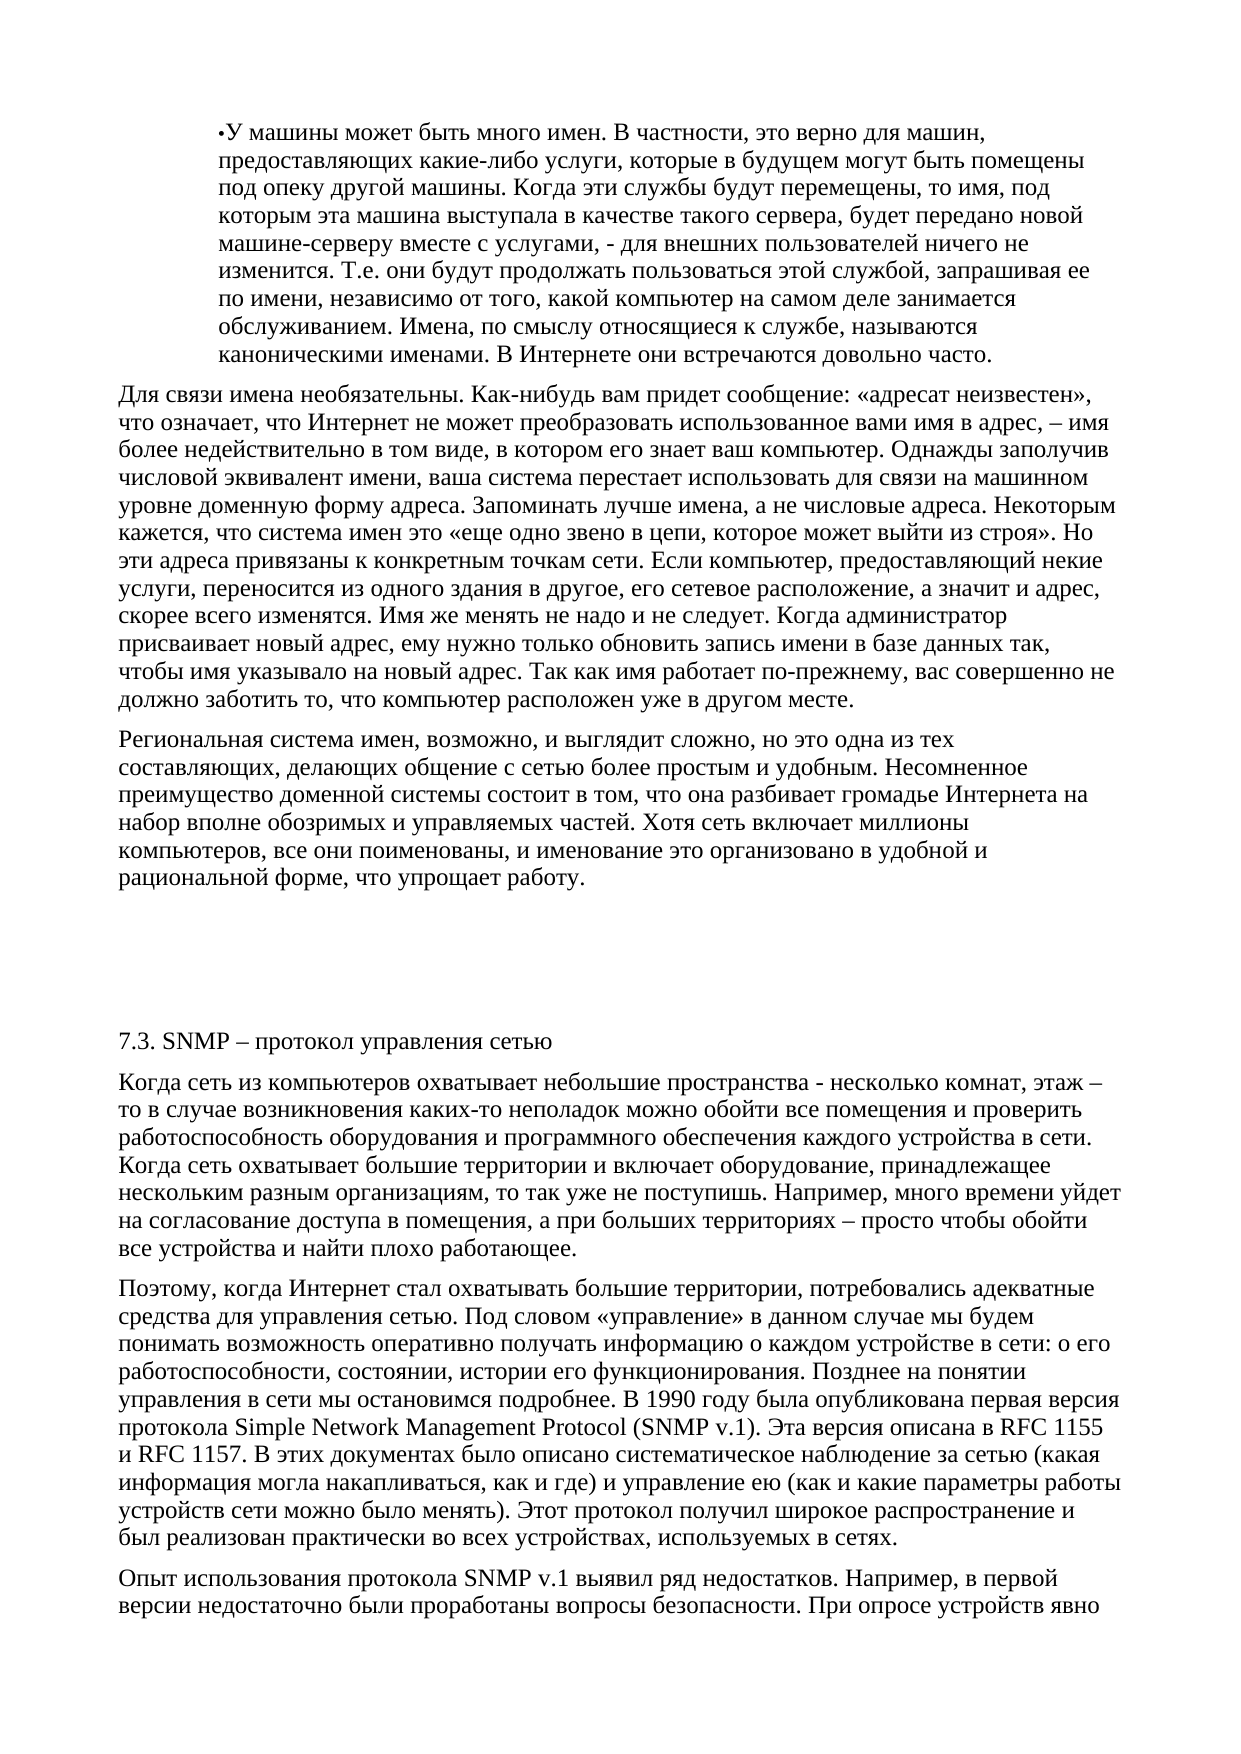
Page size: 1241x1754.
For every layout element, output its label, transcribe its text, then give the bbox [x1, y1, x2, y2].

table_header [645, 966, 1039, 1027]
table_header [1039, 904, 1122, 938]
table_header [118, 904, 191, 938]
text 7.3. SNMP – протокол управления сетью [118, 1027, 1122, 1055]
text Региональная система имен, возможно, и выглядит сложно, но это одна из тех составляющих, делающих общение с сетью более простым и удобным. Несомненное преимущество доменной системы состоит в том, что она разбивает громадье Интернета на набор вполне обозримых и управляемых частей. Хотя сеть включает миллионы компьютеров, все они поименованы, и именование это организовано в удобной и рациональной форме, что упрощает работу. [118, 725, 1122, 891]
text Опыт использования протокола SNMP v.1 выявил ряд недостатков. Например, в первой версии недостаточно были проработаны вопросы безопасности. При опросе устройств явно [118, 1564, 1122, 1619]
text Когда сеть из компьютеров охватывает небольшие пространства - несколько комнат, этаж – то в случае возникновения каких-то неполадок можно обойти все помещения и проверить работоспособность оборудования и программного обеспечения каждого устройства в сети. Когда сеть охватывает большие территории и включает оборудование, принадлежащее нескольким разным организациям, то так уже не поступишь. Например, много времени уйдет на согласование доступа в помещения, а при больших территориях – просто чтобы обойти все устройства и найти плохо работающее. [118, 1068, 1122, 1262]
table_header [645, 904, 1039, 938]
table_header [118, 966, 191, 1027]
table_header [191, 904, 645, 938]
text Поэтому, когда Интернет стал охватывать большие территории, потребовались адекватные средства для управления сетью. Под словом «управление» в данном случае мы будем понимать возможность оперативно получать информацию о каждом устройстве в сети: о его работоспособности, состоянии, истории его функционирования. Позднее на понятии управления в сети мы остановимся подробнее. В 1990 году была опубликована первая версия протокола Simple Network Management Protocol (SNMP v.1). Эта версия описана в RFC 1155 и RFC 1157. В этих документах было описано систематическое наблюдение за сетью (какая информация могла накапливаться, как и где) и управление ею (как и какие параметры работы устройств сети можно было менять). Этот протокол получил широкое распространение и был реализован практически во всех устройствах, используемых в сетях. [118, 1274, 1122, 1551]
table_header [1039, 966, 1122, 1027]
table_header [191, 966, 645, 1027]
list У машины может быть много имен. В частности, это верно для машин, предоставляющих какие-либо услуги, которые в будущем могут быть помещены под опеку другой машины. Когда эти службы будут перемещены, то имя, под которым эта машина выступала в качестве такого сервера, будет передано новой машине-серверу вместе с услугами, - для внешних пользователей ничего не изменится. Т.е. они будут продолжать пользоваться этой службой, запрашивая ее по имени, независимо от того, какой компьютер на самом деле занимается обслуживанием. Имена, по смыслу относящиеся к службе, называются каноническими именами. В Интернете они встречаются довольно часто. [118, 118, 1122, 367]
text Для связи имена необязательны. Как-нибудь вам придет сообщение: «адресат неизвестен», что означает, что Интернет не может преобразовать использованное вами имя в адрес, – имя более недействительно в том виде, в котором его знает ваш компьютер. Однажды заполучив числовой эквивалент имени, ваша система перестает использовать для связи на машинном уровне доменную форму адреса. Запоминать лучше имена, а не числовые адреса. Некоторым кажется, что система имен это «еще одно звено в цепи, которое может выйти из строя». Но эти адреса привязаны к конкретным точкам сети. Если компьютер, предоставляющий некие услуги, переносится из одного здания в другое, его сетевое расположение, а значит и адрес, скорее всего изменятся. Имя же менять не надо и не следует. Когда администратор присваивает новый адрес, ему нужно только обновить запись имени в базе данных так, чтобы имя указывало на новый адрес. Так как имя работает по-прежнему, вас совершенно не должно заботить то, что компьютер расположен уже в другом месте. [118, 380, 1122, 712]
